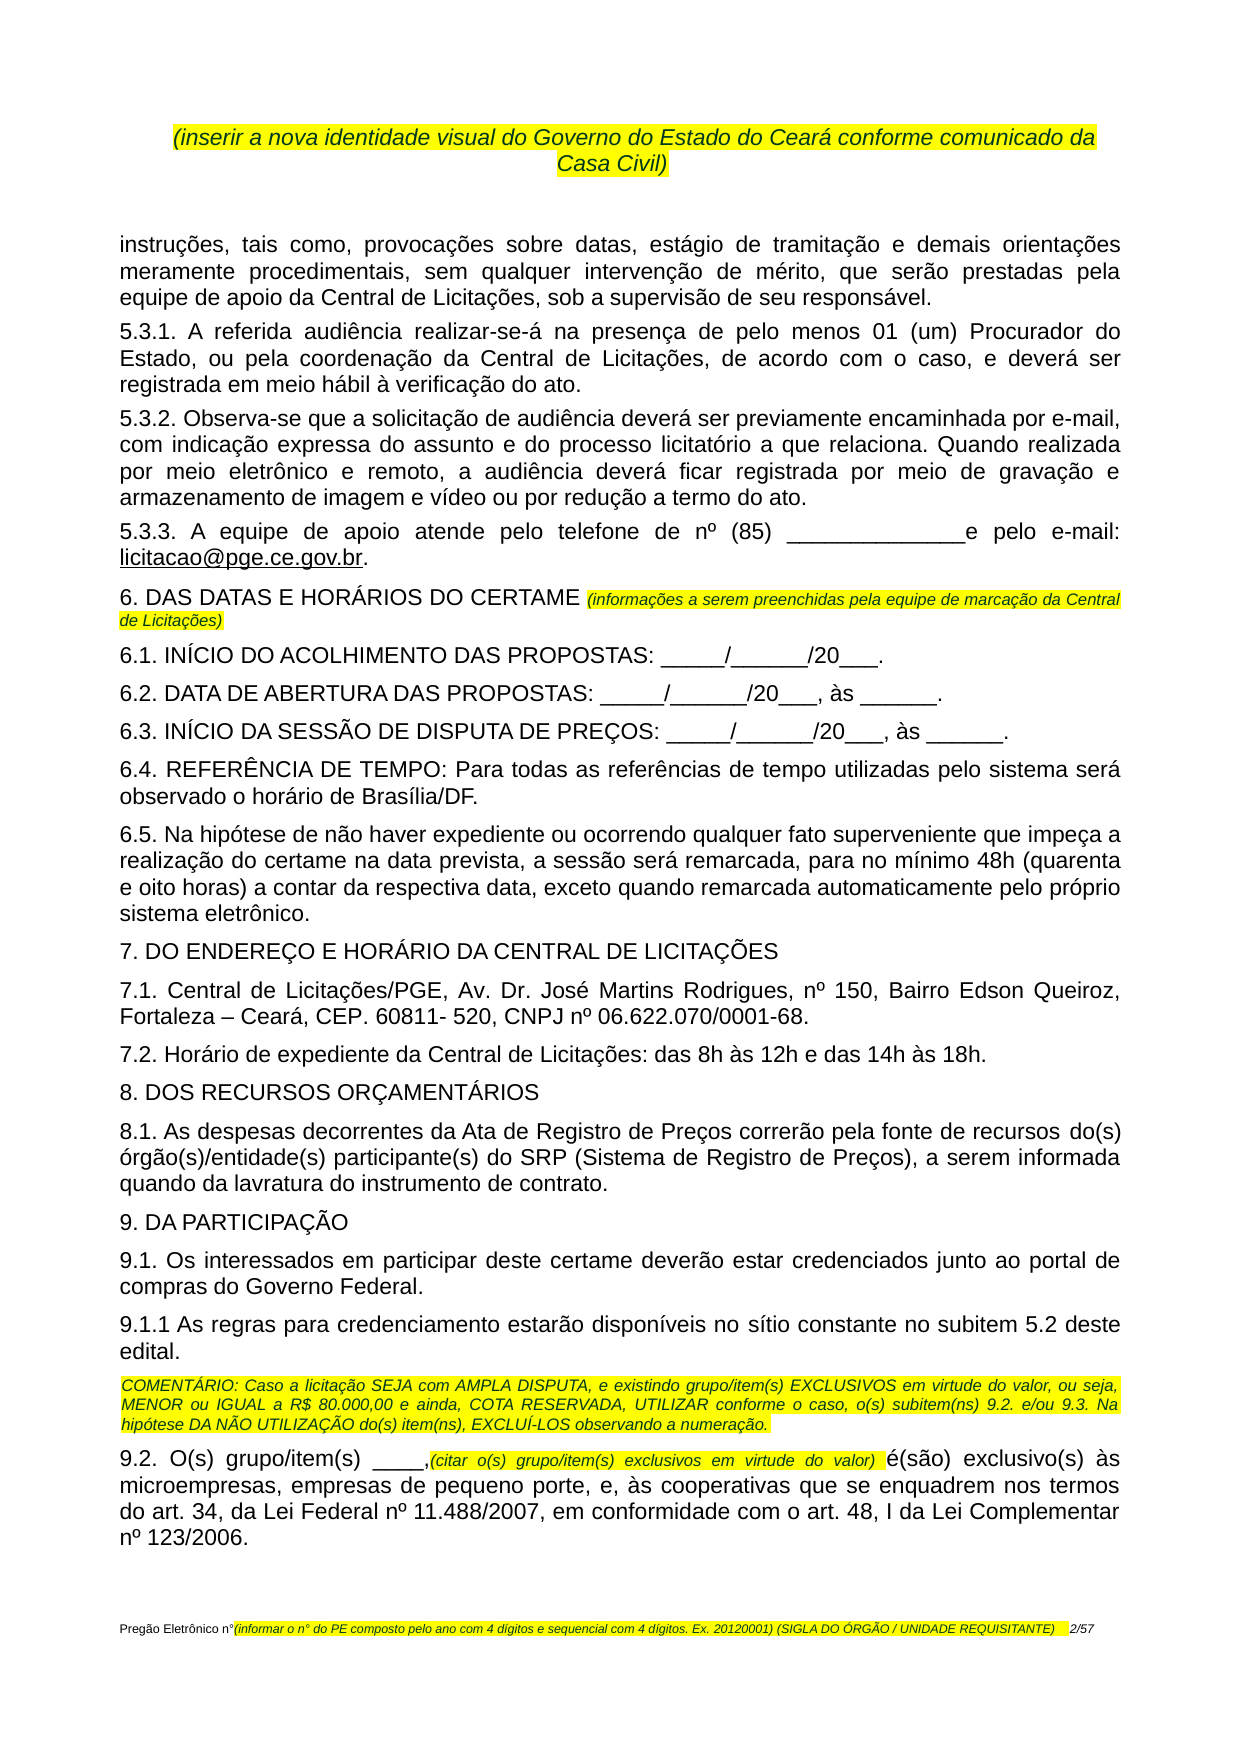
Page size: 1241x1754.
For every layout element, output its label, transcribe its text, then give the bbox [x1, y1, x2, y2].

text instruções, tais como, provocações sobre datas, estágio de tramitação e demais orientações meramente procedimentais, sem qualquer intervenção de mérito, que serão prestadas pela equipe de apoio da Central de Licitações, sob a supervisão de seu responsável. [119, 231, 1121, 310]
text 8. DOS RECURSOS ORÇAMENTÁRIOS [119, 1079, 1121, 1106]
text 9. DA PARTICIPAÇÃO [119, 1208, 1121, 1235]
text 9.1.1 As regras para credenciamento estarão disponíveis no sítio constante no subitem 5.2 deste edital. [119, 1311, 1121, 1364]
text 6.3. INÍCIO DA SESSÃO DE DISPUTA DE PREÇOS: _____/______/20___, às ______. [119, 718, 1121, 744]
text 7. DO ENDEREÇO E HORÁRIO DA CENTRAL DE LICITAÇÕES [119, 938, 1121, 965]
text 6.1. INÍCIO DO ACOLHIMENTO DAS PROPOSTAS: _____/______/20___. [119, 642, 1121, 668]
text 7.1. Central de Licitações/PGE, Av. Dr. José Martins Rodrigues, nº 150, Bairro Edson Queiroz, Fortaleza – Ceará, CEP. 60811- 520, CNPJ nº 06.622.070/0001-68. [119, 977, 1121, 1029]
text 5.3.3. A equipe de apoio atende pelo telefone de nº (85) ______________e pelo e-mail: licitacao@pge.ce.gov.br. [119, 518, 1121, 571]
text 6. DAS DATAS E HORÁRIOS DO CERTAME (informações a serem preenchidas pela equipe de marcação da Central de Licitações) [119, 584, 1121, 630]
text 9.1. Os interessados em participar deste certame deverão estar credenciados junto ao portal de compras do Governo Federal. [119, 1247, 1121, 1299]
text 6.5. Na hipótese de não haver expediente ou ocorrendo qualquer fato superveniente que impeça a realização do certame na data prevista, a sessão será remarcada, para no mínimo 48h (quarenta e oito horas) a contar da respectiva data, exceto quando remarcada automaticamente pelo próprio sistema eletrônico. [119, 821, 1121, 926]
text 6.2. DATA DE ABERTURA DAS PROPOSTAS: _____/______/20___, às ______. [119, 680, 1121, 706]
text 6.4. REFERÊNCIA DE TEMPO: Para todas as referências de tempo utilizadas pelo sistema será observado o horário de Brasília/DF. [119, 756, 1121, 809]
text 7.2. Horário de expediente da Central de Licitações: das 8h às 12h e das 14h às 18h. [119, 1041, 1121, 1067]
text COMENTÁRIO: Caso a licitação SEJA com AMPLA DISPUTA, e existindo grupo/item(s) EXCLUSIVOS em virtude do valor, ou seja, MENOR ou IGUAL a R$ 80.000,00 e ainda, COTA RESERVADA, UTILIZAR conforme o caso, o(s) subitem(ns) 9.2. e/ou 9.3. Na hipótese DA NÃO UTILIZAÇÃO do(s) item(ns), EXCLUÍ-LOS observando a numeração. [121, 1376, 1121, 1433]
text 5.3.2. Observa-se que a solicitação de audiência deverá ser previamente encaminhada por e-mail, com indicação expressa do assunto e do processo licitatório a que relaciona. Quando realizada por meio eletrônico e remoto, a audiência deverá ficar registrada por meio de gravação e armazenamento de imagem e vídeo ou por redução a termo do ato. [119, 405, 1121, 510]
text 8.1. As despesas decorrentes da Ata de Registro de Preços correrão pela fonte de recursos do(s) órgão(s)/entidade(s) participante(s) do SRP (Sistema de Registro de Preços), a serem informada quando da lavratura do instrumento de contrato. [119, 1118, 1121, 1197]
text 5.3.1. A referida audiência realizar-se-á na presença de pelo menos 01 (um) Procurador do Estado, ou pela coordenação da Central de Licitações, de acordo com o caso, e deverá ser registrada em meio hábil à verificação do ato. [119, 318, 1121, 397]
text 9.2. O(s) grupo/item(s) ____,(citar o(s) grupo/item(s) exclusivos em virtude do valor) é(são) exclusivo(s) às microempresas, empresas de pequeno porte, e, às cooperativas que se enquadrem nos termos do art. 34, da Lei Federal nº 11.488/2007, em conformidade com o art. 48, I da Lei Complementar nº 123/2006. [119, 1445, 1120, 1551]
